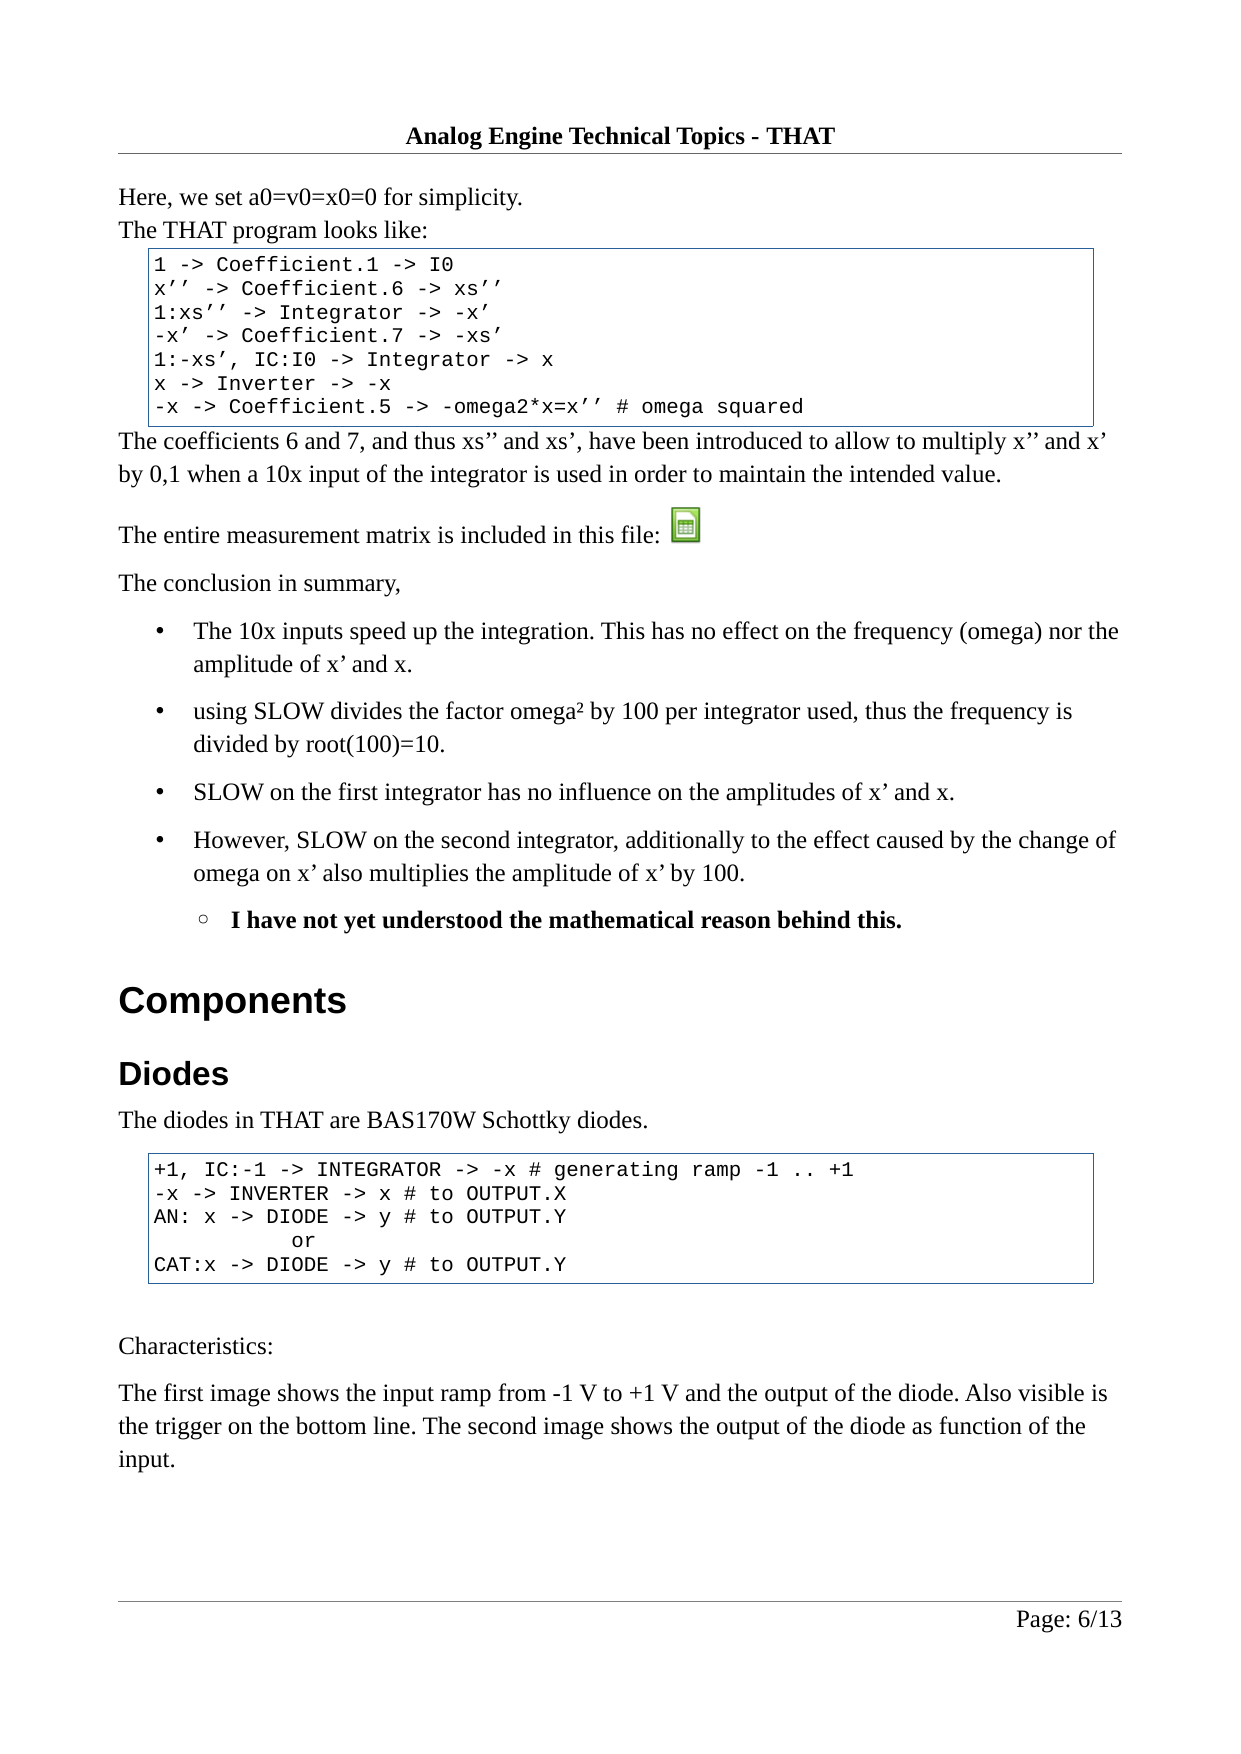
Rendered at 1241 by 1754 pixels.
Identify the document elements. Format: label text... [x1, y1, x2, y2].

text The diodes in THAT are BAS170W Schottky diodes. [118, 1105, 1122, 1134]
text 1:-xs’, IC:I0 -> Integrator -> x [149, 343, 1093, 367]
text -x’ -> Coefficient.7 -> -xs’ [149, 319, 1093, 343]
list However, SLOW on the second integrator, additionally to the effect caused by the change of omega on x’ also multiplies the amplitude of x’ by 100. [156, 825, 1122, 886]
text 1:xs’’ -> Integrator -> -x’ [149, 296, 1093, 319]
text CAT:x -> DIODE -> y # to OUTPUT.Y [149, 1247, 1093, 1283]
text +1, IC:-1 -> INTEGRATOR -> -x # generating ramp -1 .. +1 [149, 1154, 1093, 1177]
text AN: x -> DIODE -> y # to OUTPUT.Y [149, 1200, 1093, 1224]
text -x -> Coefficient.5 -> -omega2*x=x’’ # omega squared [149, 390, 1093, 426]
text Characteristics: [118, 1331, 1122, 1359]
text or [149, 1224, 1093, 1247]
text The conclusion in summary, [118, 568, 1122, 597]
subtitle Diodes [118, 1054, 1122, 1093]
text The first image shows the input ramp from -1 V to +1 V and the output of the diode. Also visible is the trigger on the bottom line. The second image shows the output of the diode as function of the input. [118, 1378, 1122, 1473]
list SLOW on the first integrator has no influence on the amplitudes of x’ and x. [156, 777, 1122, 806]
text x’’ -> Coefficient.6 -> xs’’ [149, 272, 1093, 296]
text 1 -> Coefficient.1 -> I0 [149, 249, 1093, 272]
subtitle Components [118, 978, 1122, 1021]
list The 10x inputs speed up the integration. This has no effect on the frequency (omega) nor the amplitude of x’ and x. [156, 616, 1122, 678]
text Here, we set a0=v0=x0=0 for simplicity. [118, 182, 1122, 211]
list using SLOW divides the factor omega² by 100 per integrator used, thus the frequency is divided by root(100)=10. [156, 696, 1122, 758]
text x -> Inverter -> -x [149, 367, 1093, 390]
text The THAT program looks like: [118, 215, 1122, 244]
text -x -> INVERTER -> x # to OUTPUT.X [149, 1177, 1093, 1200]
text The coefficients 6 and 7, and thus xs’’ and xs’, have been introduced to allow to multiply x’’ and x’ by 0,1 when a 10x input of the integrator is used in order to maintain the intended value. [118, 426, 1122, 488]
text The entire measurement matrix is included in this file: [118, 507, 1122, 549]
list I have not yet understood the mathematical reason behind this. [193, 905, 1122, 934]
